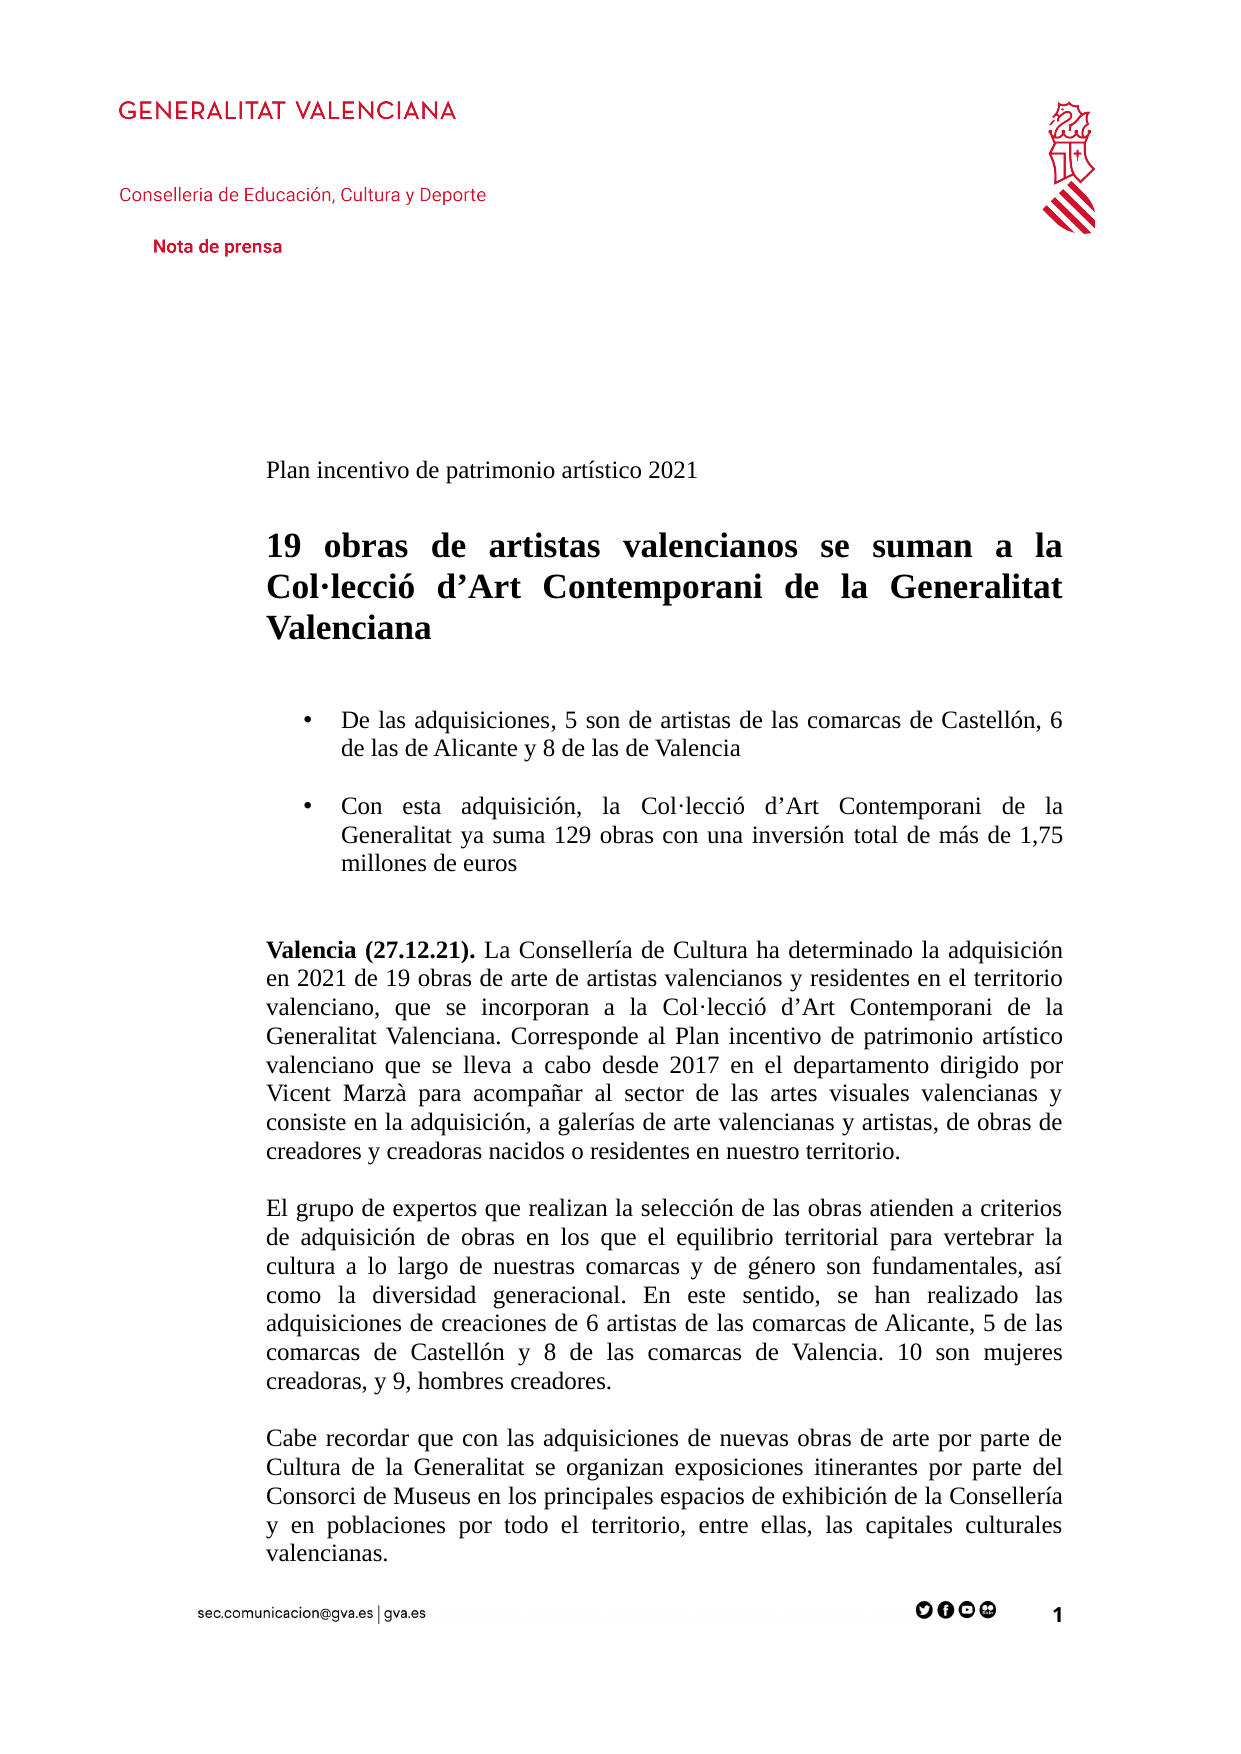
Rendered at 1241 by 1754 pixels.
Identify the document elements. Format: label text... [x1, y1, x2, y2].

picture [198, 1601, 996, 1624]
list De las adquisiciones, 5 son de artistas de las comarcas de Castellón, 6 de las de Alicante y 8 de las de Valencia [303, 705, 1064, 762]
text El grupo de expertos que realizan la selección de las obras atienden a criterios de adquisición de obras en los que el equilibrio territorial para vertebrar la cultura a lo largo de nuestras comarcas y de género son fundamentales, así como la diversidad generacional. En este sentido, se han realizado las adquisiciones de creaciones de 6 artistas de las comarcas de Alicante, 5 de las comarcas de Castellón y 8 de las comarcas de Valencia. 10 son mujeres creadoras, y 9, hombres creadores. [266, 1193, 1064, 1395]
text Valencia (27.12.21). La Consellería de Cultura ha determinado la adquisición en 2021 de 19 obras de arte de artistas valencianos y residentes en el territorio valenciano, que se incorporan a la Col·lecció d’Art Contemporani de la Generalitat Valenciana. Corresponde al Plan incentivo de patrimonio artístico valenciano que se lleva a cabo desde 2017 en el departamento dirigido por Vicent Marzà para acompañar al sector de las artes visuales valencianas y consiste en la adquisición, a galerías de arte valencianas y artistas, de obras de creadores y creadoras nacidos o residentes en nuestro territorio. [266, 935, 1064, 1165]
text Plan incentivo de patrimonio artístico 2021 [266, 455, 1064, 484]
text 19 obras de artistas valencianos se suman a la Col·lecció d’Art Contemporani de la Generalitat Valenciana [266, 525, 1064, 647]
text Cabe recordar que con las adquisiciones de nuevas obras de arte por parte de Cultura de la Generalitat se organizan exposiciones itinerantes por parte del Consorci de Museus en los principales espacios de exhibición de la Consellería y en poblaciones por todo el territorio, entre ellas, las capitales culturales valencianas. [266, 1423, 1064, 1567]
picture [119, 101, 1096, 260]
list Con esta adquisición, la Col·lecció d’Art Contemporani de la Generalitat ya suma 129 obras con una inversión total de más de 1,75 millones de euros [303, 791, 1064, 877]
